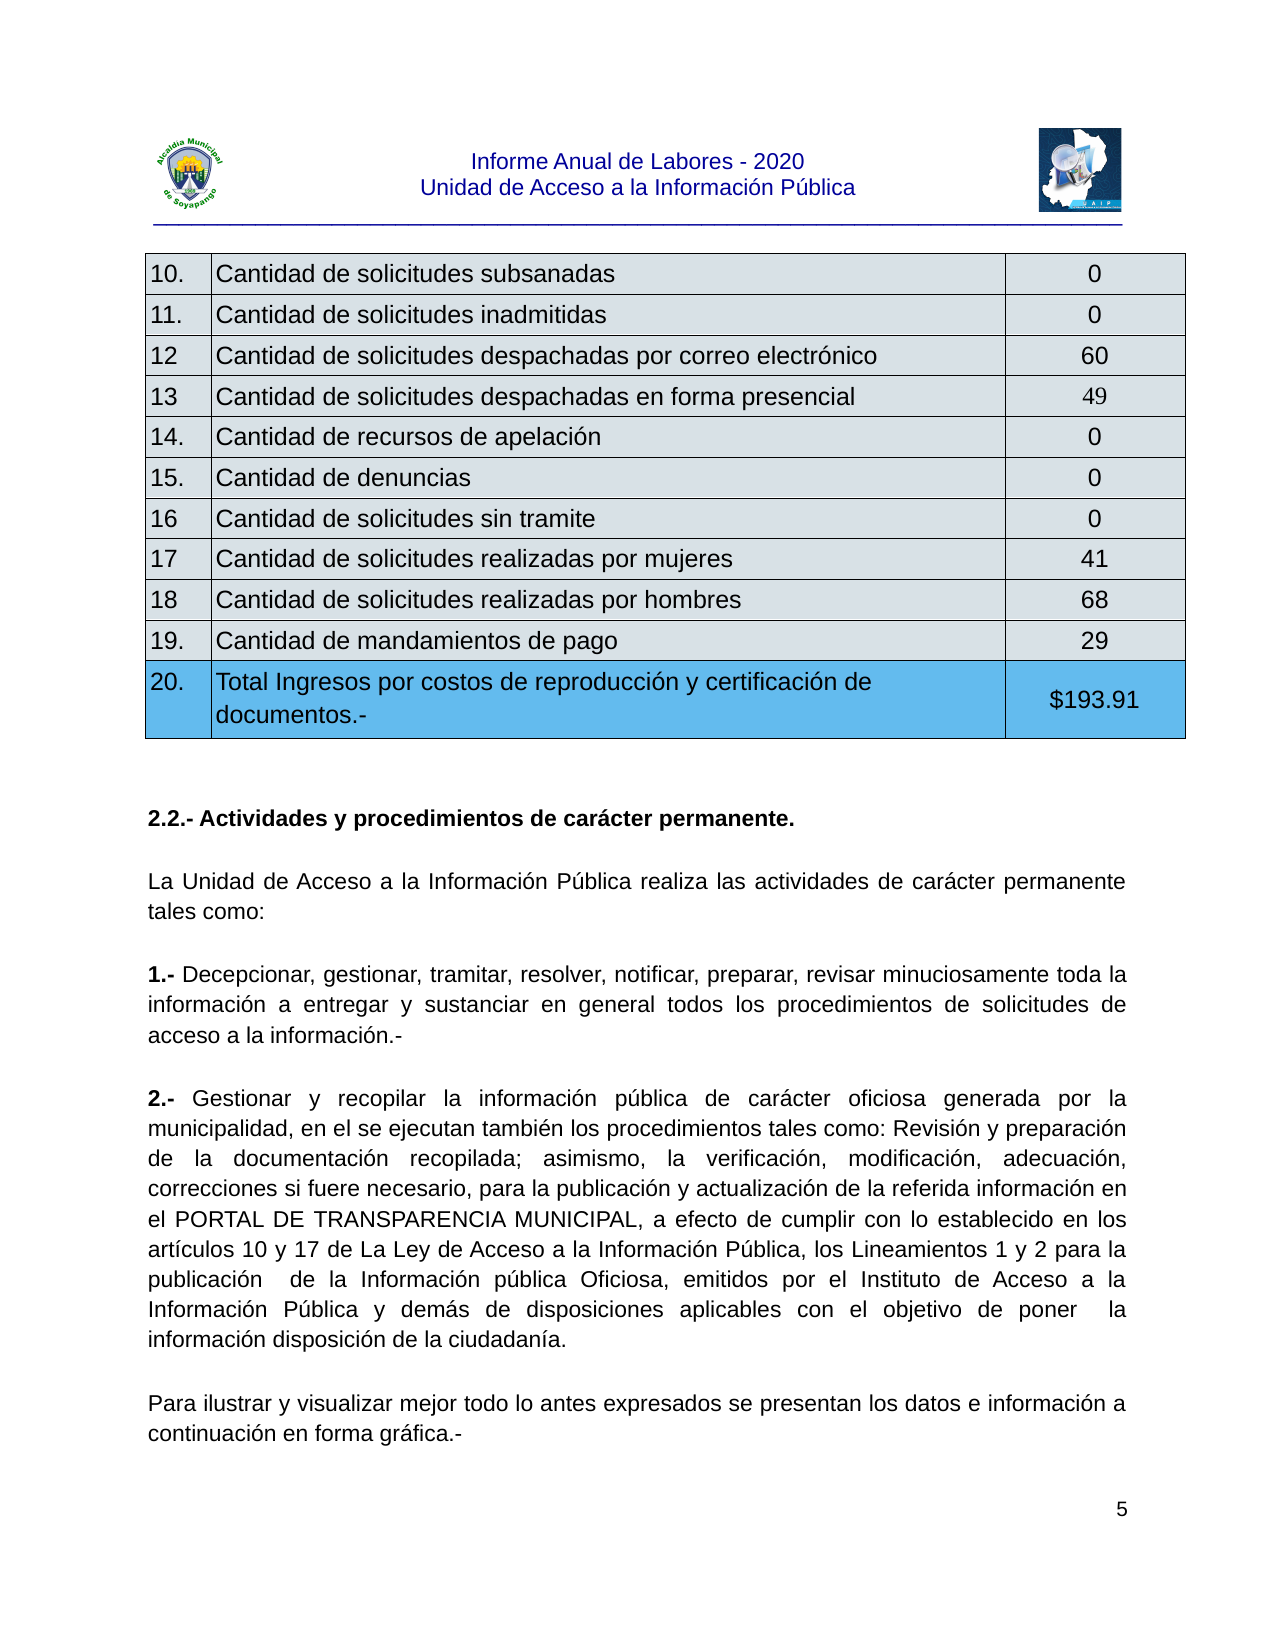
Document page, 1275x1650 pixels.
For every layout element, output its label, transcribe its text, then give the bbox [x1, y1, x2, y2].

table_cell 14. [146, 417, 211, 457]
table_cell 13 [146, 376, 211, 416]
table_cell 0 [1006, 499, 1185, 538]
text 2.- Gestionar y recopilar la información pública de carácter oficiosa generada por la municipalidad, en el se ejecutan también los procedimientos tales como: Revisión y preparación de la documentación recopilada; asimismo, la verificación, modificación, adecuación, correcciones si fuere necesario, para la publicación y actualización de la referida información en el PORTAL DE TRANSPARENCIA MUNICIPAL, a efecto de cumplir con lo establecido en los artículos 10 y 17 de La Ley de Acceso a la Información Pública, los Lineamientos 1 y 2 para la publicación de la Información pública Oficiosa, emitidos por el Instituto de Acceso a la Información Pública y demás de disposiciones aplicables con el objetivo de poner la información disposición de la ciudadanía. [148, 1085, 1127, 1353]
table_cell Cantidad de solicitudes despachadas por correo electrónico [212, 336, 1005, 375]
picture [153, 130, 226, 220]
table_cell 17 [146, 539, 211, 579]
text 1.- Decepcionar, gestionar, tramitar, resolver, notificar, preparar, revisar minuciosamente toda la información a entregar y sustanciar en general todos los procedimientos de solicitudes de acceso a la información.- [148, 961, 1127, 1048]
table_cell 68 [1006, 580, 1185, 619]
table_cell Cantidad de solicitudes sin tramite [212, 499, 1005, 538]
table_cell 16 [146, 499, 211, 538]
table_cell 0 [1006, 295, 1185, 334]
table_cell Total Ingresos por costos de reproducción y certificación de documentos.- [212, 661, 1005, 738]
table_cell 0 [1006, 458, 1185, 497]
table_cell 12 [146, 336, 211, 375]
table_cell Cantidad de solicitudes despachadas en forma presencial [212, 376, 1005, 416]
table_cell Cantidad de mandamientos de pago [212, 621, 1005, 660]
table_cell 11. [146, 295, 211, 334]
table_cell Cantidad de recursos de apelación [212, 417, 1005, 457]
table_cell Cantidad de solicitudes subsanadas [212, 254, 1005, 294]
text La Unidad de Acceso a la Información Pública realiza las actividades de carácter permanente tales como: [148, 868, 1127, 924]
table_cell 60 [1006, 336, 1185, 375]
table_cell Cantidad de solicitudes realizadas por mujeres [212, 539, 1005, 579]
table_cell 0 [1006, 254, 1185, 294]
table_cell 29 [1006, 621, 1185, 660]
table_cell Cantidad de solicitudes realizadas por hombres [212, 580, 1005, 619]
table_cell 10. [146, 254, 211, 294]
table_cell 0 [1006, 417, 1185, 457]
table_cell $193.91 [1006, 661, 1185, 738]
table_cell 19. [146, 621, 211, 660]
table_cell 15. [146, 458, 211, 497]
text 2.2.- Actividades y procedimientos de carácter permanente. [148, 804, 1127, 831]
picture [1038, 128, 1122, 212]
text Para ilustrar y visualizar mejor todo lo antes expresados se presentan los datos e información a continuación en forma gráfica.- [148, 1390, 1127, 1446]
table_cell 20. [146, 661, 211, 738]
table_cell Cantidad de solicitudes inadmitidas [212, 295, 1005, 334]
table_cell Cantidad de denuncias [212, 458, 1005, 497]
table_cell 41 [1006, 539, 1185, 579]
table_cell 18 [146, 580, 211, 619]
table_cell 49 [1006, 376, 1185, 416]
